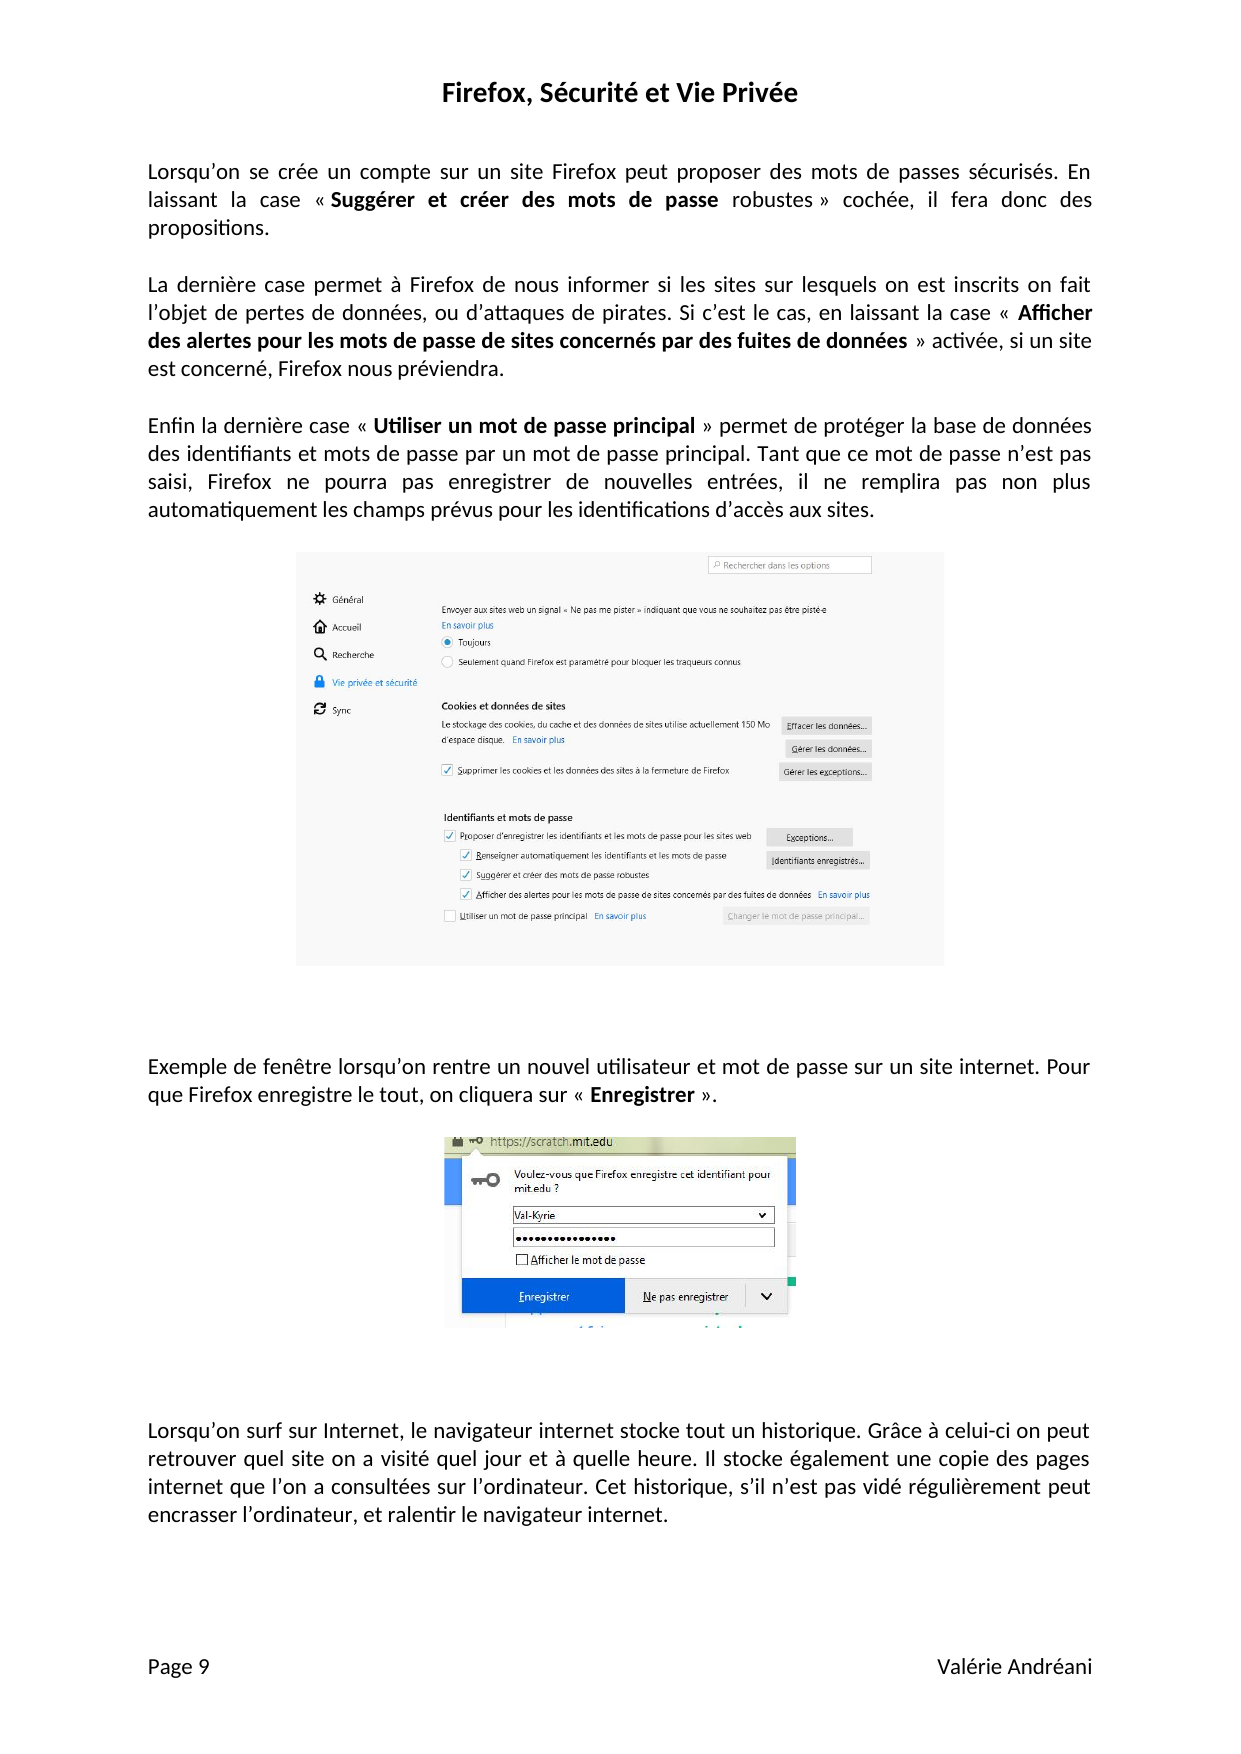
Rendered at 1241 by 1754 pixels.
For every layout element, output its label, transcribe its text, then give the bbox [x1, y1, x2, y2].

text Lorsqu’on surf sur Internet, le navigateur internet stocke tout un historique. Grâce à celui-ci on peut retrouver quel site on a visité quel jour et à quelle heure. Il stocke également une copie des pages internet que l’on a consultées sur l’ordinateur. Cet historique, s’il n’est pas vidé régulièrement peut encrasser l’ordinateur, et ralentir le navigateur internet. [148, 1416, 1093, 1528]
text Lorsqu’on se crée un compte sur un site Firefox peut proposer des mots de passes sécurisés. En laissant la case « Suggérer et créer des mots de passe robustes » cochée, il fera donc des propositions. [148, 157, 1093, 241]
text Exemple de fenêtre lorsqu’on rentre un nouvel utilisateur et mot de passe sur un site internet. Pour que Firefox enregistre le tout, on cliquera sur « Enregistrer ». [148, 1052, 1093, 1108]
picture [444, 1137, 796, 1328]
picture [296, 552, 945, 966]
text La dernière case permet à Firefox de nous informer si les sites sur lesquels on est inscrits on fait l’objet de pertes de données, ou d’attaques de pirates. Si c’est le cas, en laissant la case « Afficher des alertes pour les mots de passe de sites concernés par des fuites de données » activée, si un site est concerné, Firefox nous préviendra. [148, 270, 1093, 382]
text Enfin la dernière case « Utiliser un mot de passe principal » permet de protéger la base de données des identifiants et mots de passe par un mot de passe principal. Tant que ce mot de passe n’est pas saisi, Firefox ne pourra pas enregistrer de nouvelles entrées, il ne remplira pas non plus automatiquement les champs prévus pour les identifications d’accès aux sites. [148, 411, 1093, 523]
